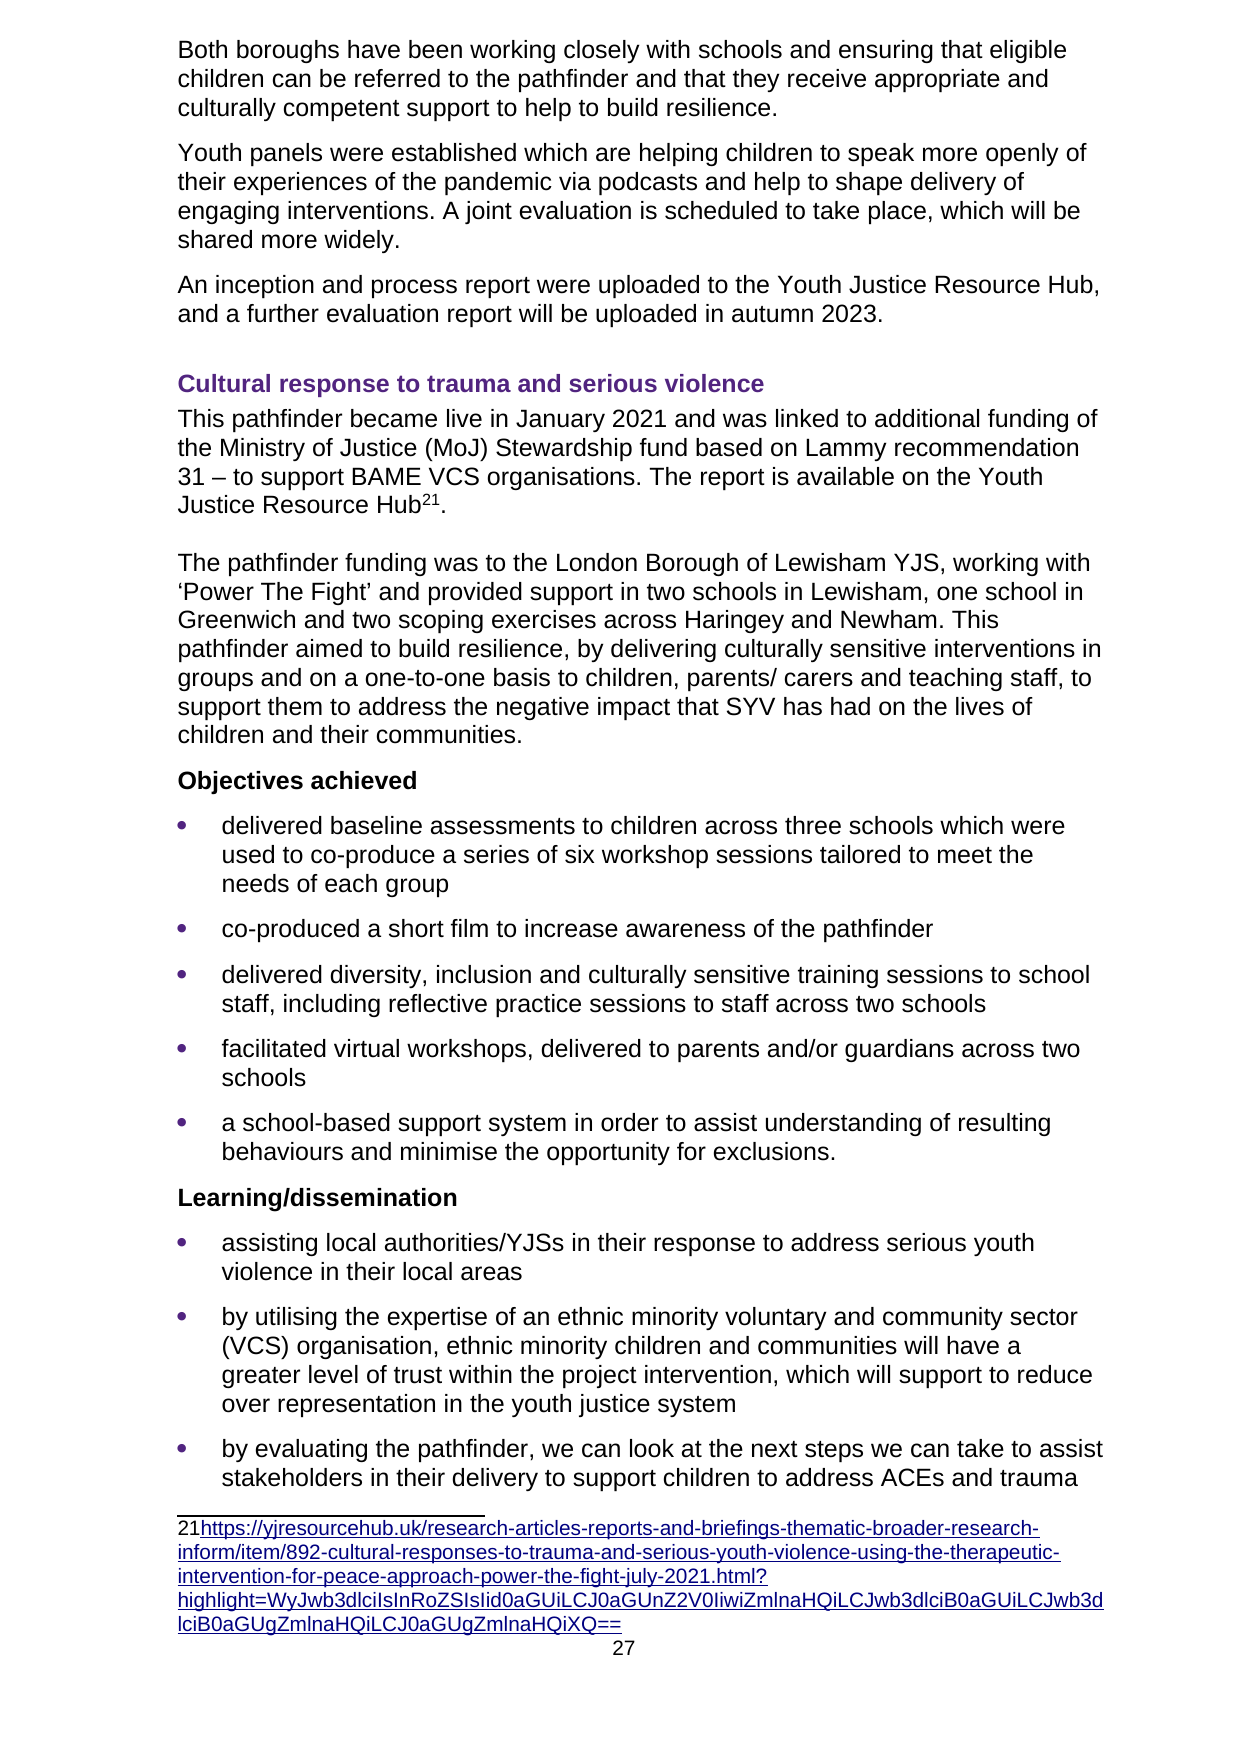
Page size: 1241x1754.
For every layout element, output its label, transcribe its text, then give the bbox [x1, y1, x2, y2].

text Both boroughs have been working closely with schools and ensuring that eligible children can be referred to the pathfinder and that they receive appropriate and culturally competent support to help to build resilience. [177, 35, 1107, 122]
text https://yjresourcehub.uk/research-articles-reports-and-briefings-thematic-broader-research-inform/item/892-cultural-responses-to-trauma-and-serious-youth-violence-using-the-therapeutic-intervention-for-peace-approach-power-the-fight-july-2021.html?highlight=WyJwb3dlciIsInRoZSIsIid0aGUiLCJ0aGUnZ2V0IiwiZmlnaHQiLCJwb3dlciB0aGUiLCJwb3dlciB0aGUgZmlnaHQiLCJ0aGUgZmlnaHQiXQ== [177, 1516, 1107, 1636]
subtitle Cultural response to trauma and serious violence [177, 369, 1107, 398]
text The pathfinder funding was to the London Borough of Lewisham YJS, working with ‘Power The Fight’ and provided support in two schools in Lewisham, one school in Greenwich and two scoping exercises across Haringey and Newham. This pathfinder aimed to build resilience, by delivering culturally sensitive interventions in groups and on a one-to-one basis to children, parents/ carers and teaching staff, to support them to address the negative impact that SYV has had on the lives of children and their communities. [177, 548, 1107, 749]
text Objectives achieved [177, 766, 1107, 794]
list by utilising the expertise of an ethnic minority voluntary and community sector (VCS) organisation, ethnic minority children and communities will have a greater level of trust within the project intervention, which will support to reduce over representation in the youth justice system [177, 1302, 1107, 1417]
text Youth panels were established which are helping children to speak more openly of their experiences of the pandemic via podcasts and help to shape delivery of engaging interventions. A joint evaluation is scheduled to take place, which will be shared more widely. [177, 138, 1107, 253]
list assisting local authorities/YJSs in their response to address serious youth violence in their local areas [177, 1228, 1107, 1286]
list a school-based support system in order to assist understanding of resulting behaviours and minimise the opportunity for exclusions. [177, 1108, 1107, 1166]
list delivered diversity, inclusion and culturally sensitive training sessions to school staff, including reflective practice sessions to staff across two schools [177, 960, 1107, 1017]
text Learning/dissemination [177, 1183, 1107, 1211]
list facilitated virtual workshops, delivered to parents and/or guardians across two schools [177, 1034, 1107, 1092]
list delivered baseline assessments to children across three schools which were used to co-produce a series of six workshop sessions tailored to meet the needs of each group [177, 811, 1107, 898]
list by evaluating the pathfinder, we can look at the next steps we can take to assist stakeholders in their delivery to support children to address ACEs and trauma [177, 1434, 1107, 1492]
text This pathfinder became live in January 2021 and was linked to additional funding of the Ministry of Justice (MoJ) Stewardship fund based on Lammy recommendation 31 – to support BAME VCS organisations. The report is available on the Youth Justice Resource Hub. [177, 404, 1107, 519]
text An inception and process report were uploaded to the Youth Justice Resource Hub, and a further evaluation report will be uploaded in autumn 2023. [177, 270, 1107, 327]
list co-produced a short film to increase awareness of the pathfinder [177, 914, 1107, 943]
